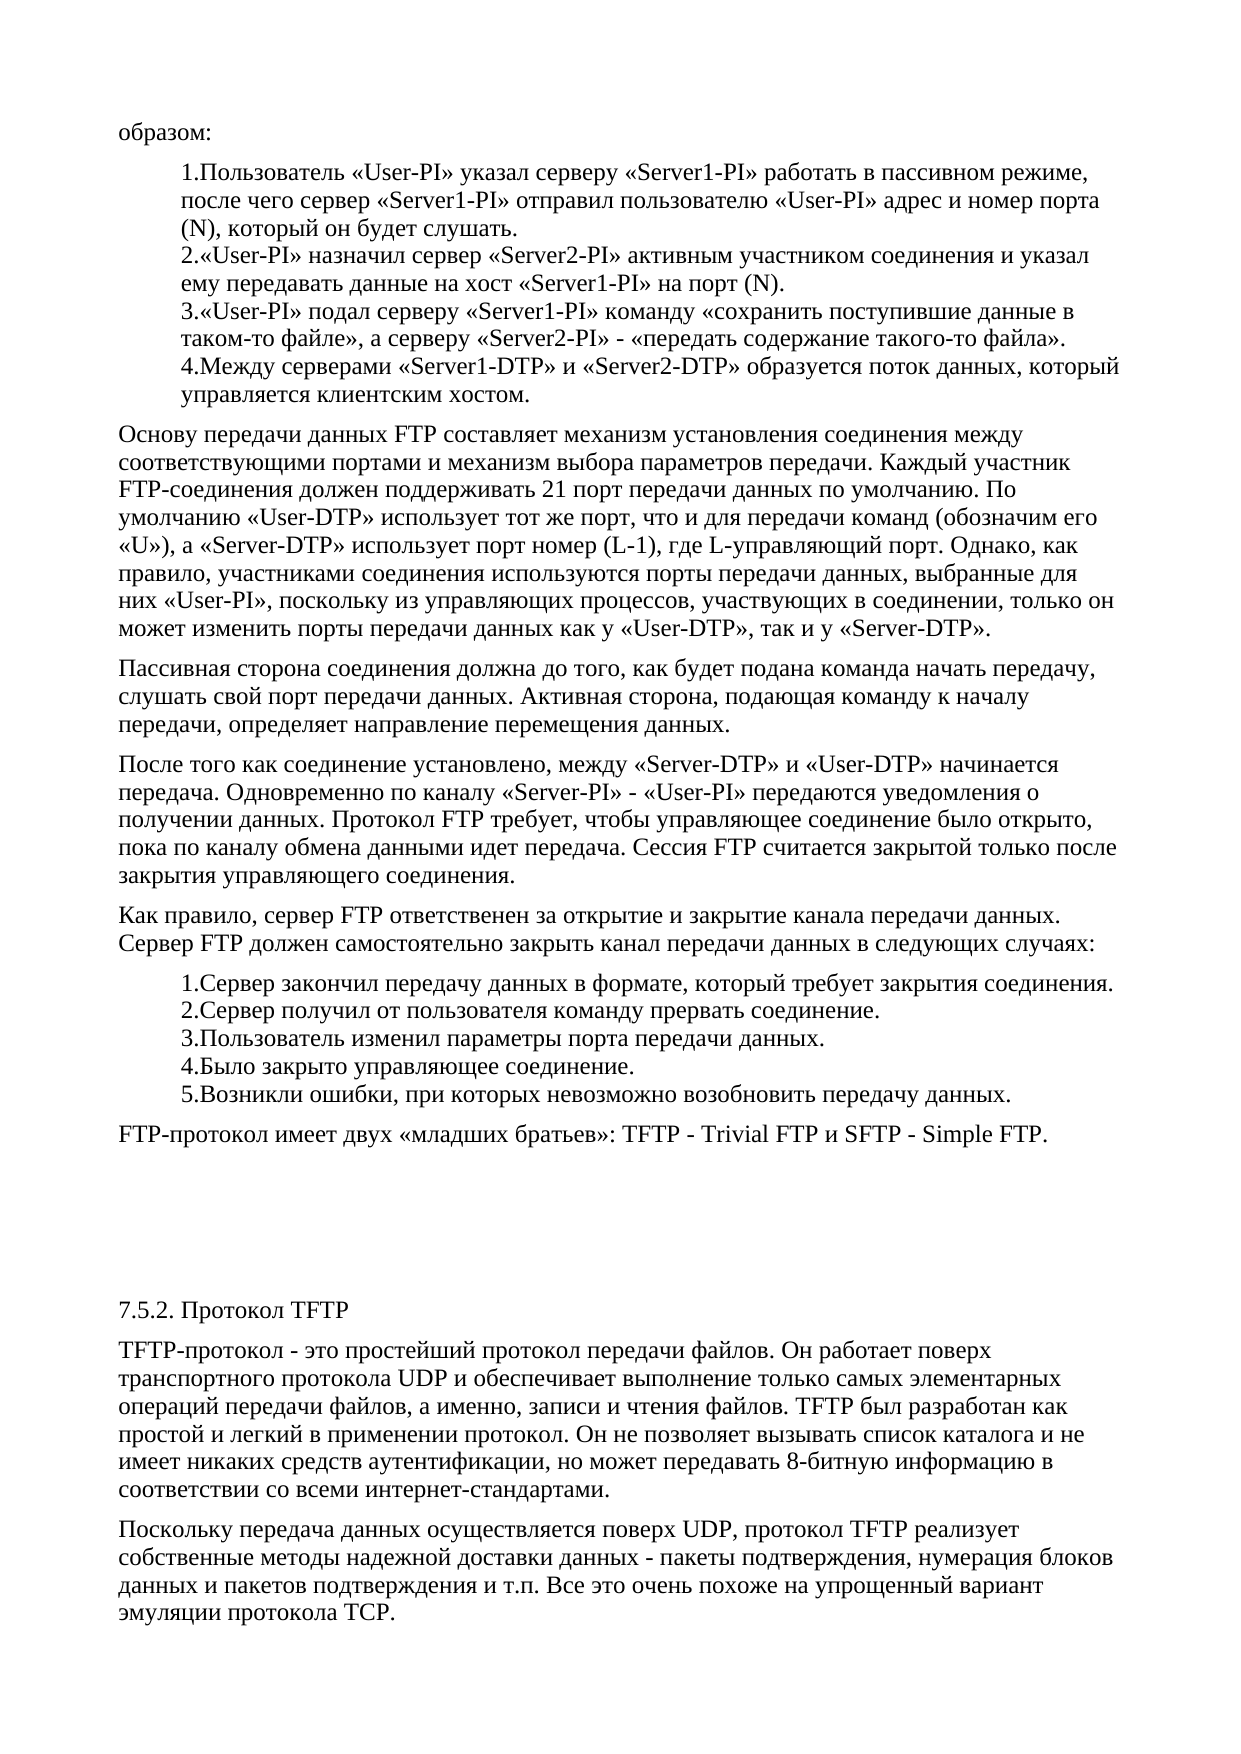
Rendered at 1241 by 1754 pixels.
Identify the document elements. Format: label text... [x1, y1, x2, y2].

list Пользователь «User-PI» указал серверу «Server1-PI» работать в пассивном режиме, после чего сервер «Server1-PI» отправил пользователю «User-PI» адрес и номер порта (N), который он будет слушать. [118, 158, 1122, 241]
table_header [118, 1160, 191, 1195]
text TFTP-протокол - это простейший протокол передачи файлов. Он работает поверх транспортного протокола UDP и обеспечивает выполнение только самых элементарных операций передачи файлов, а именно, записи и чтения файлов. TFTP был разработан как простой и легкий в применении протокол. Он не позволяет вызывать список каталога и не имеет никаких средств аутентификации, но может передавать 8-битную информацию в соответствии со всеми интернет-стандартами. [118, 1337, 1122, 1503]
list Пользователь изменил параметры порта передачи данных. [118, 1024, 1122, 1052]
table_header [1039, 1160, 1122, 1195]
text Основу передачи данных FTP составляет механизм установления соединения между соответствующими портами и механизм выбора параметров передачи. Каждый участник FTP-соединения должен поддерживать 21 порт передачи данных по умолчанию. По умолчанию «User-DTP» использует тот же порт, что и для передачи команд (обозначим его «U»), а «Server-DTP» использует порт номер (L-1), где L-управляющий порт. Однако, как правило, участниками соединения используются порты передачи данных, выбранные для них «User-PI», поскольку из управляющих процессов, участвующих в соединении, только он может изменить порты передачи данных как у «User-DTP», так и у «Server-DTP». [118, 420, 1122, 642]
list Сервер получил от пользователя команду прервать соединение. [118, 997, 1122, 1024]
list Возникли ошибки, при которых невозможно возобновить передачу данных. [118, 1080, 1122, 1107]
text Поскольку передача данных осуществляется поверх UDP, протокол TFTP реализует собственные методы надежной доставки данных - пакеты подтверждения, нумерация блоков данных и пакетов подтверждения и т.п. Все это очень похоже на упрощенный вариант эмуляции протокола TCP. [118, 1515, 1122, 1626]
text После того как соединение установлено, между «Server-DTP» и «User-DTP» начинается передача. Одновременно по каналу «Server-PI» - «User-PI» передаются уведомления о получении данных. Протокол FTP требует, чтобы управляющее соединение было открыто, пока по каналу обмена данными идет передача. Сессия FTP считается закрытой только после закрытия управляющего соединения. [118, 750, 1122, 888]
text FTP-протокол имеет двух «младших братьев»: TFTP - Trivial FTP и SFTP - Simple FTP. [118, 1120, 1122, 1148]
text образом: [118, 118, 1122, 146]
table_header [1039, 1235, 1122, 1296]
text 7.5.2. Протокол TFTP [118, 1296, 1122, 1324]
text Как правило, сервер FTP ответственен за открытие и закрытие канала передачи данных. Сервер FTP должен самостоятельно закрыть канал передачи данных в следующих случаях: [118, 901, 1122, 956]
list Сервер закончил передачу данных в формате, который требует закрытия соединения. [118, 969, 1122, 997]
table_header [191, 1235, 645, 1296]
list Было закрыто управляющее соединение. [118, 1052, 1122, 1080]
list «User-PI» назначил сервер «Server2-PI» активным участником соединения и указал ему передавать данные на хост «Server1-PI» на порт (N). [118, 241, 1122, 297]
table_header [645, 1160, 1039, 1195]
table_header [191, 1160, 645, 1195]
text Пассивная сторона соединения должна до того, как будет подана команда начать передачу, слушать свой порт передачи данных. Активная сторона, подающая команду к началу передачи, определяет направление перемещения данных. [118, 654, 1122, 737]
list Между серверами «Server1-DTP» и «Server2-DTP» образуется поток данных, который управляется клиентским хостом. [118, 352, 1122, 408]
table_header [645, 1235, 1039, 1296]
table_header [118, 1235, 191, 1296]
list «User-PI» подал серверу «Server1-PI» команду «сохранить поступившие данные в таком-то файле», а серверу «Server2-PI» - «передать содержание такого-то файла». [118, 297, 1122, 352]
